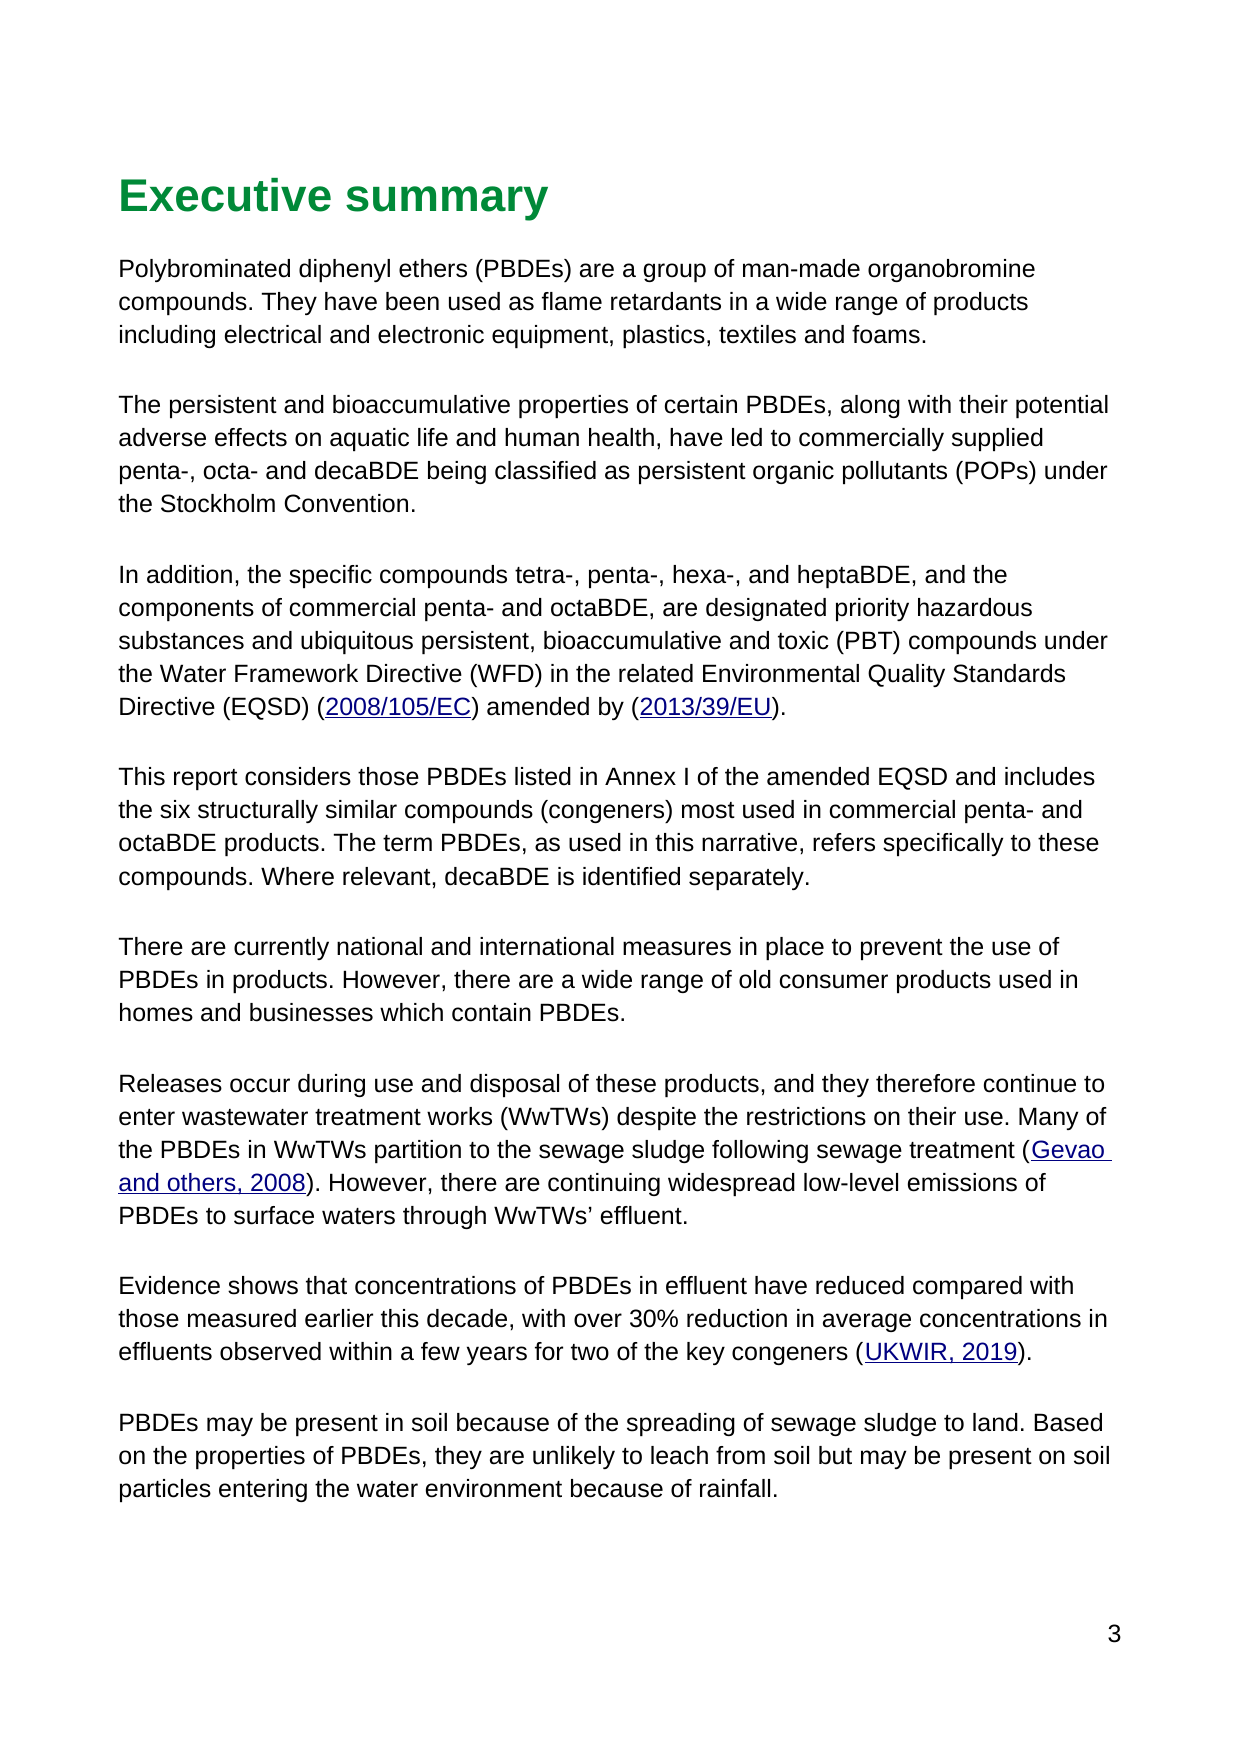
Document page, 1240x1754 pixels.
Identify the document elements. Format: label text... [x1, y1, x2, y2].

text The persistent and bioaccumulative properties of certain PBDEs, along with their potential adverse effects on aquatic life and human health, have led to commercially supplied penta-, octa- and decaBDE being classified as persistent organic pollutants (POPs) under the Stockholm Convention. [118, 390, 1121, 518]
text PBDEs may be present in soil because of the spreading of sewage sludge to land. Based on the properties of PBDEs, they are unlikely to leach from soil but may be present on soil particles entering the water environment because of rainfall. [118, 1408, 1121, 1502]
text Releases occur during use and disposal of these products, and they therefore continue to enter wastewater treatment works (WwTWs) despite the restrictions on their use. Many of the PBDEs in WwTWs partition to the sewage sludge following sewage treatment (Gevao and others, 2008). However, there are continuing widespread low-level emissions of PBDEs to surface waters through WwTWs’ effluent. [118, 1068, 1121, 1229]
text Evidence shows that concentrations of PBDEs in effluent have reduced compared with those measured earlier this decade, with over 30% reduction in average concentrations in effluents observed within a few years for two of the key congeners (UKWIR, 2019). [118, 1271, 1121, 1366]
text Polybrominated diphenyl ethers (PBDEs) are a group of man-made organobromine compounds. They have been used as flame retardants in a wide range of products including electrical and electronic equipment, plastics, textiles and foams. [118, 254, 1121, 348]
text There are currently national and international measures in place to prevent the use of PBDEs in products. However, there are a wide range of old consumer products used in homes and businesses which contain PBDEs. [118, 932, 1121, 1027]
subtitle Executive summary [118, 168, 1121, 221]
text In addition, the specific compounds tetra-, penta-, hexa-, and heptaBDE, and the components of commercial penta- and octaBDE, are designated priority hazardous substances and ubiquitous persistent, bioaccumulative and toxic (PBT) compounds under the Water Framework Directive (WFD) in the related Environmental Quality Standards Directive (EQSD) (2008/105/EC) amended by (2013/39/EU). [118, 560, 1121, 721]
text This report considers those PBDEs listed in Annex I of the amended EQSD and includes the six structurally similar compounds (congeners) most used in commercial penta- and octaBDE products. The term PBDEs, as used in this narrative, refers specifically to these compounds. Where relevant, decaBDE is identified separately. [118, 762, 1121, 890]
